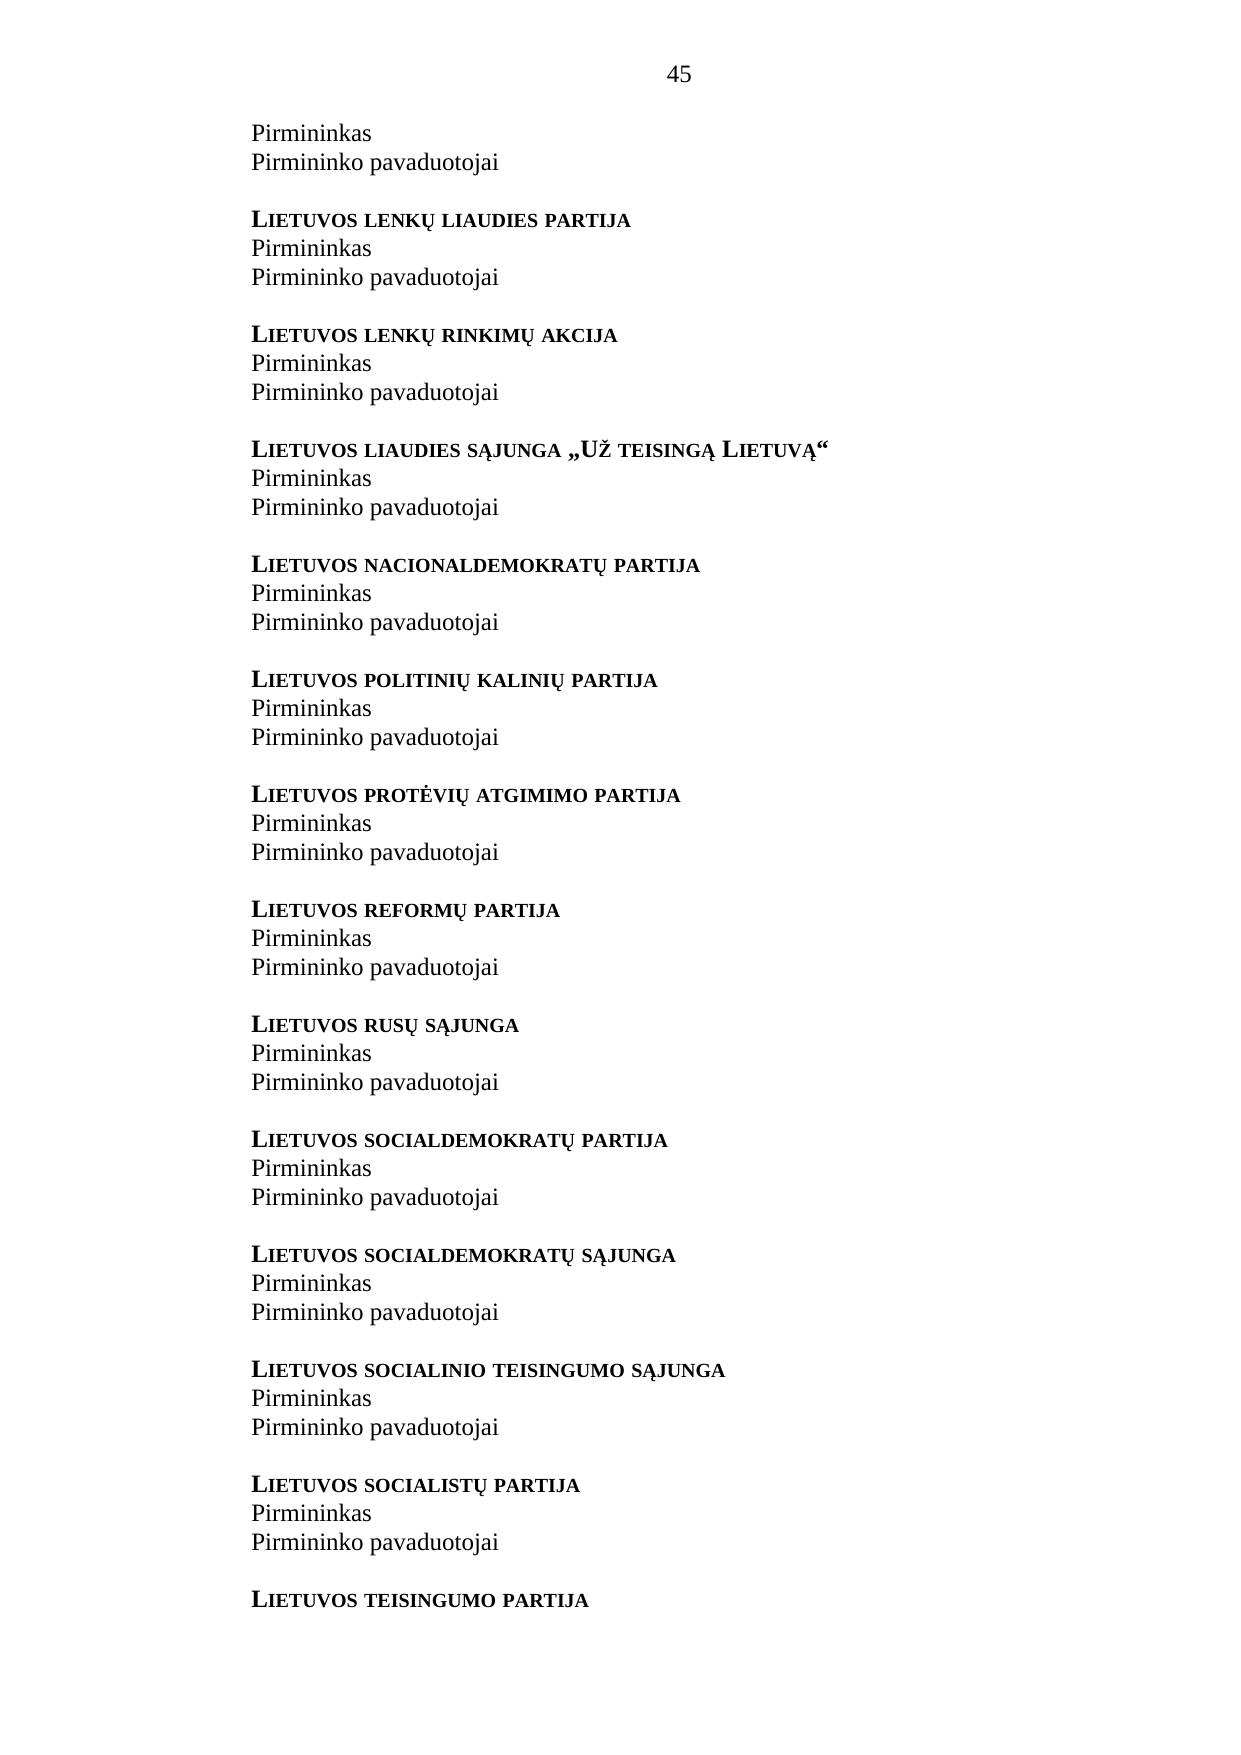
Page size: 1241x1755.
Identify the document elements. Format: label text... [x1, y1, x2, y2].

text Lietuvos socialdemokratų partija [177, 1124, 1181, 1153]
text Lietuvos socialinio teisingumo sąjunga [177, 1354, 1181, 1383]
text Pirmininko pavaduotojai [177, 1527, 1181, 1556]
text Pirmininko pavaduotojai [177, 492, 1181, 521]
text Pirmininkas [177, 348, 1181, 377]
text Pirmininkas [177, 1498, 1181, 1527]
text Pirmininkas [177, 923, 1181, 952]
text Pirmininko pavaduotojai [177, 262, 1181, 291]
text Pirmininkas [177, 808, 1181, 837]
text Pirmininkas [177, 463, 1181, 492]
text Lietuvos politinių kalinių partija [177, 664, 1181, 693]
text Lietuvos nacionaldemokratų partija [177, 549, 1181, 578]
text Pirmininko pavaduotojai [177, 147, 1181, 176]
text Pirmininko pavaduotojai [177, 607, 1181, 636]
text Lietuvos lenkų liaudies partija [177, 204, 1181, 233]
text Pirmininkas [177, 233, 1181, 262]
text Pirmininkas [177, 693, 1181, 722]
text Lietuvos socialdemokratų sąjunga [177, 1239, 1181, 1268]
text Lietuvos lenkų rinkimų akcija [177, 319, 1181, 348]
text Pirmininko pavaduotojai [177, 837, 1181, 866]
text Lietuvos reformų partija [177, 894, 1181, 923]
text Pirmininko pavaduotojai [177, 1182, 1181, 1211]
text Lietuvos socialistų partija [177, 1469, 1181, 1498]
text Lietuvos teisingumo partija [177, 1584, 1181, 1613]
text Pirmininkas [177, 1038, 1181, 1067]
text Pirmininkas [177, 118, 1181, 147]
text Pirmininko pavaduotojai [177, 952, 1181, 981]
text Pirmininko pavaduotojai [177, 1412, 1181, 1441]
text Lietuvos rusų sąjunga [177, 1009, 1181, 1038]
text Lietuvos protėvių atgimimo partija [177, 779, 1181, 808]
text Pirmininkas [177, 1383, 1181, 1412]
text Pirmininko pavaduotojai [177, 377, 1181, 406]
text Pirmininko pavaduotojai [177, 1297, 1181, 1326]
text Pirmininko pavaduotojai [177, 722, 1181, 751]
text Pirmininkas [177, 1268, 1181, 1297]
text Pirmininkas [177, 578, 1181, 607]
text Pirmininko pavaduotojai [177, 1067, 1181, 1096]
text Lietuvos liaudies sąjunga „Už teisingą Lietuvą“ [177, 434, 1181, 463]
text Pirmininkas [177, 1153, 1181, 1182]
